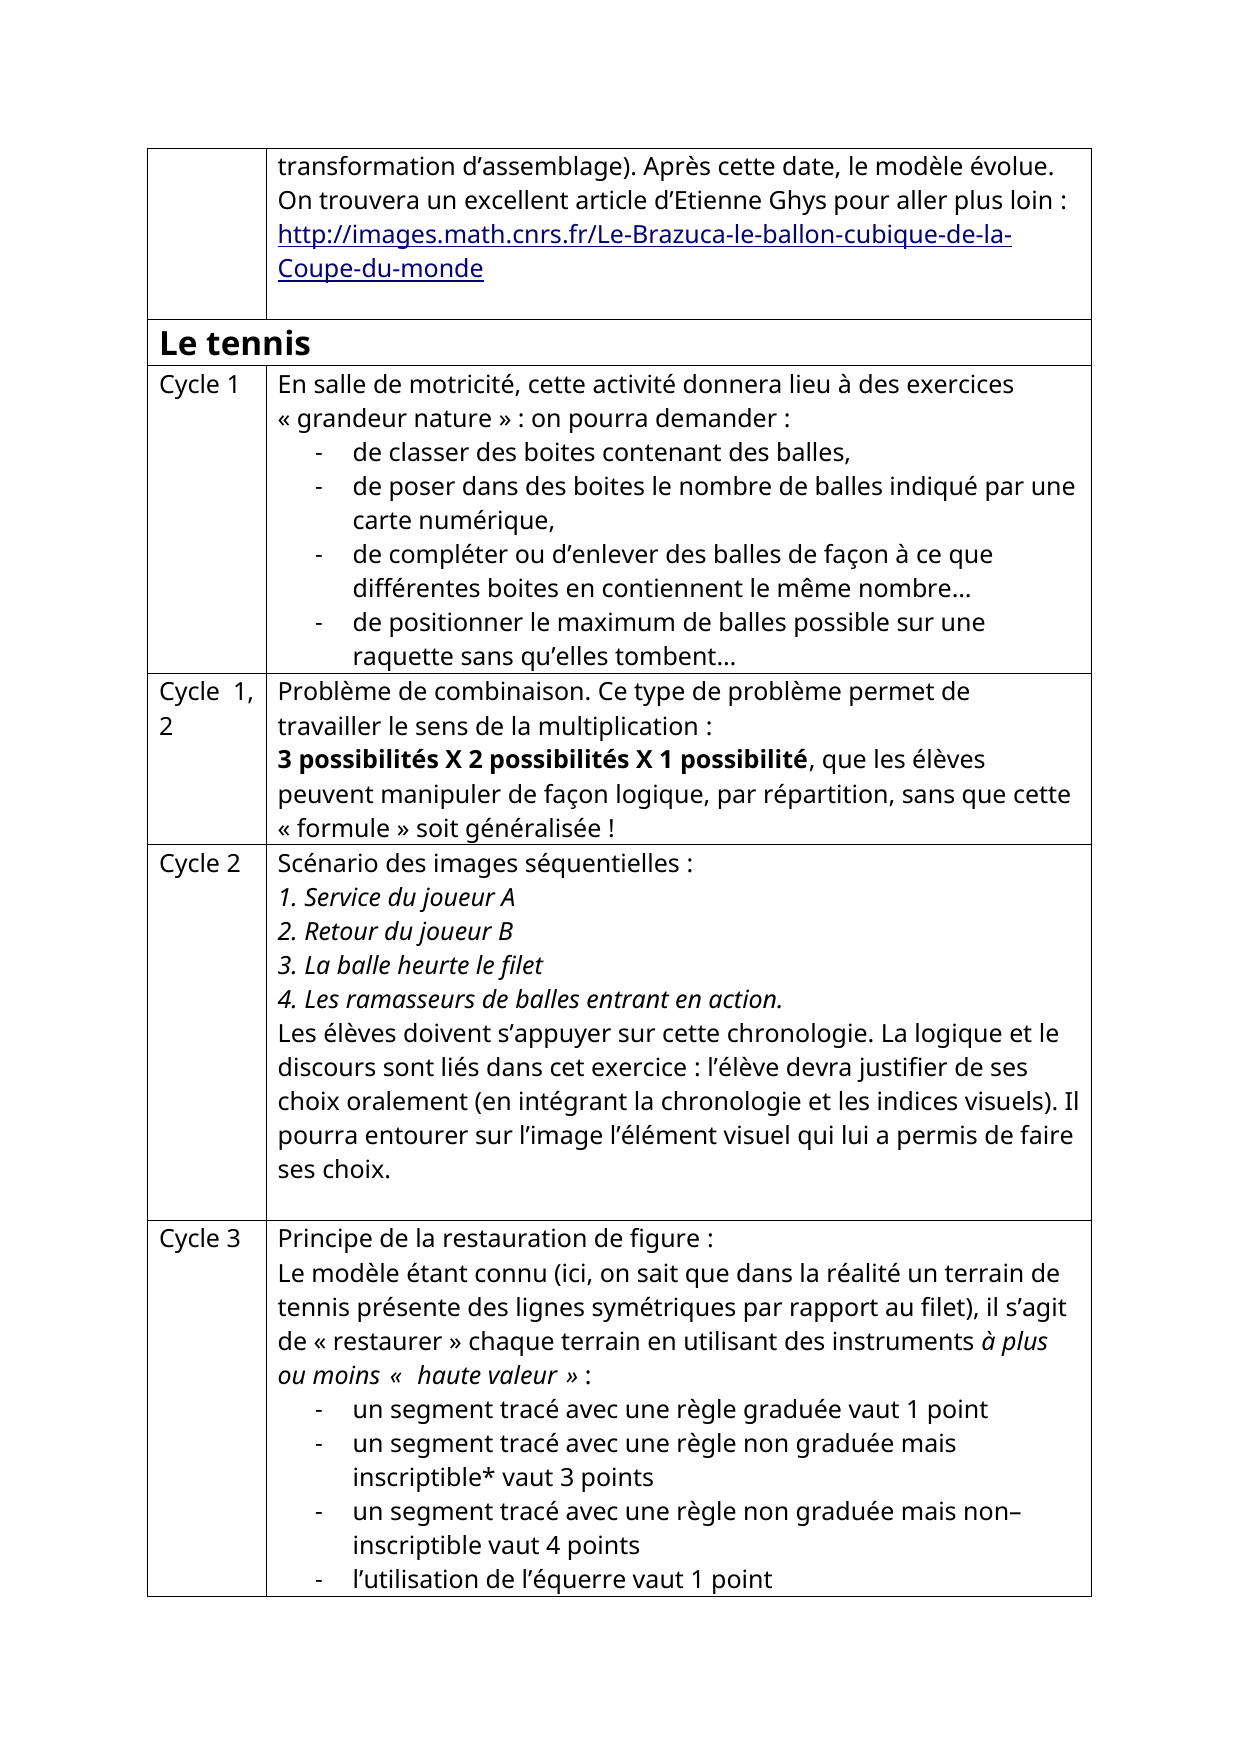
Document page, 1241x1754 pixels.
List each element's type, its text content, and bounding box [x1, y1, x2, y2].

table_cell Principe de la restauration de figure : Le modèle étant connu (ici, on sait que dans la réalité un terrain de tennis présente des lignes symétriques par rapport au filet), il s’agit de « restaurer » chaque terrain en utilisant des instruments à plus ou moins « haute valeur » : un segment tracé avec une règle graduée vaut 1 point un segment tracé avec une règle non graduée mais inscriptible* vaut 3 points un segment tracé avec une règle non graduée mais non–inscriptible vaut 4 points l’utilisation de l’équerre vaut 1 point [267, 1221, 1091, 1596]
table_cell Scénario des images séquentielles : 1. Service du joueur A 2. Retour du joueur B 3. La balle heurte le filet 4. Les ramasseurs de balles entrant en action. Les élèves doivent s’appuyer sur cette chronologie. La logique et le discours sont liés dans cet exercice : l’élève devra justifier de ses choix oralement (en intégrant la chronologie et les indices visuels). Il pourra entourer sur l’image l’élément visuel qui lui a permis de faire ses choix. [267, 845, 1091, 1220]
table_cell Cycle 1, 2 [148, 674, 266, 844]
table_cell Problème de combinaison. Ce type de problème permet de travailler le sens de la multiplication : 3 possibilités X 2 possibilités X 1 possibilité, que les élèves peuvent manipuler de façon logique, par répartition, sans que cette « formule » soit généralisée ! [267, 674, 1091, 844]
table_cell [148, 149, 266, 319]
table_cell Cycle 3 [148, 1221, 266, 1596]
table_cell transformation d’assemblage). Après cette date, le modèle évolue. On trouvera un excellent article d’Etienne Ghys pour aller plus loin : http://images.math.cnrs.fr/Le-Brazuca-le-ballon-cubique-de-la-Coupe-du-monde [267, 149, 1091, 319]
table_cell Cycle 2 [148, 845, 266, 1220]
table_cell Le tennis [148, 320, 1091, 365]
table_cell En salle de motricité, cette activité donnera lieu à des exercices « grandeur nature » : on pourra demander : de classer des boites contenant des balles, de poser dans des boites le nombre de balles indiqué par une carte numérique, de compléter ou d’enlever des balles de façon à ce que différentes boites en contiennent le même nombre… de positionner le maximum de balles possible sur une raquette sans qu’elles tombent… [267, 366, 1091, 673]
table_cell Cycle 1 [148, 366, 266, 673]
